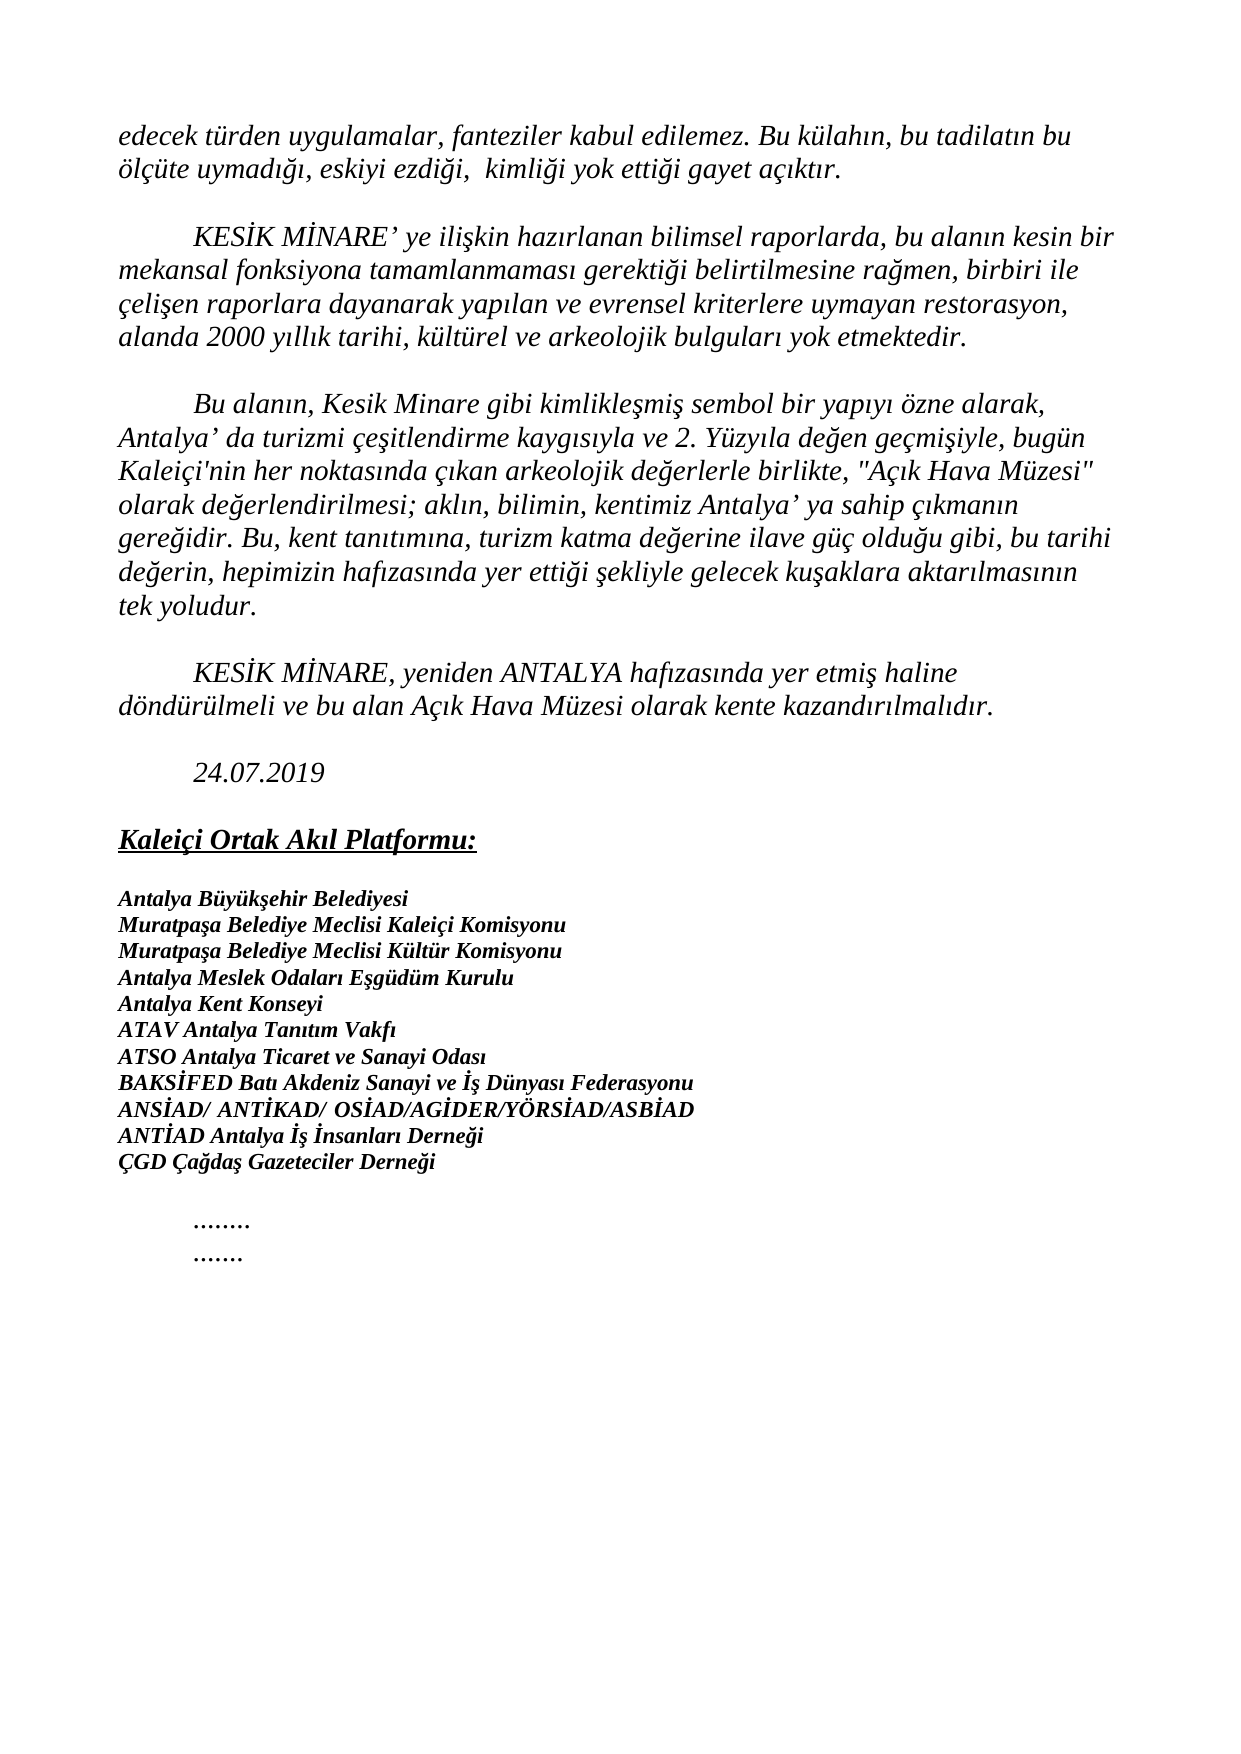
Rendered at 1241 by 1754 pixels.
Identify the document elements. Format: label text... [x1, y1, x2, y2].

text Kaleiçi Ortak Akıl Platformu: [118, 822, 1122, 856]
text ....... [193, 1234, 1122, 1268]
subtitle ANSİAD/ ANTİKAD/ OSİAD/AGİDER/YÖRSİAD/ASBİAD [118, 1096, 1122, 1122]
subtitle ANTİAD Antalya İş İnsanları Derneği [118, 1122, 1122, 1148]
subtitle Antalya Meslek Odaları Eşgüdüm Kurulu [118, 964, 1122, 990]
text 24.07.2019 [118, 755, 1122, 789]
subtitle Muratpaşa Belediye Meclisi Kültür Komisyonu [118, 937, 1122, 964]
subtitle ÇGD Çağdaş Gazeteciler Derneği [118, 1148, 1122, 1175]
subtitle Antalya Büyükşehir Belediyesi [118, 885, 1122, 911]
text KESİK MİNARE, yeniden ANTALYA hafızasında yer etmiş haline döndürülmeli ve bu alan Açık Hava Müzesi olarak kente kazandırılmalıdır. [118, 655, 1122, 722]
text KESİK MİNARE’ ye ilişkin hazırlanan bilimsel raporlarda, bu alanın kesin bir mekansal fonksiyona tamamlanmaması gerektiği belirtilmesine rağmen, birbiri ile çelişen raporlara dayanarak yapılan ve evrensel kriterlere uymayan restorasyon, alanda 2000 yıllık tarihi, kültürel ve arkeolojik bulguları yok etmektedir. [118, 219, 1122, 353]
text Bu alanın, Kesik Minare gibi kimlikleşmiş sembol bir yapıyı özne alarak, Antalya’ da turizmi çeşitlendirme kaygısıyla ve 2. Yüzyıla değen geçmişiyle, bugün Kaleiçi'nin her noktasında çıkan arkeolojik değerlerle birlikte, "Açık Hava Müzesi" olarak değerlendirilmesi; aklın, bilimin, kentimiz Antalya’ ya sahip çıkmanın gereğidir. Bu, kent tanıtımına, turizm katma değerine ilave güç olduğu gibi, bu tarihi değerin, hepimizin hafızasında yer ettiği şekliyle gelecek kuşaklara aktarılmasının tek yoludur. [118, 386, 1122, 621]
subtitle Muratpaşa Belediye Meclisi Kaleiçi Komisyonu [118, 911, 1122, 937]
subtitle Antalya Kent Konseyi [118, 990, 1122, 1017]
text edecek türden uygulamalar, fanteziler kabul edilemez. Bu külahın, bu tadilatın bu ölçüte uymadığı, eskiyi ezdiği, kimliği yok ettiği gayet açıktır. [118, 118, 1122, 185]
subtitle BAKSİFED Batı Akdeniz Sanayi ve İş Dünyası Federasyonu [118, 1069, 1122, 1096]
subtitle ATAV Antalya Tanıtım Vakfı [118, 1017, 1122, 1043]
text ........ [193, 1201, 1122, 1234]
subtitle ATSO Antalya Ticaret ve Sanayi Odası [118, 1043, 1122, 1069]
